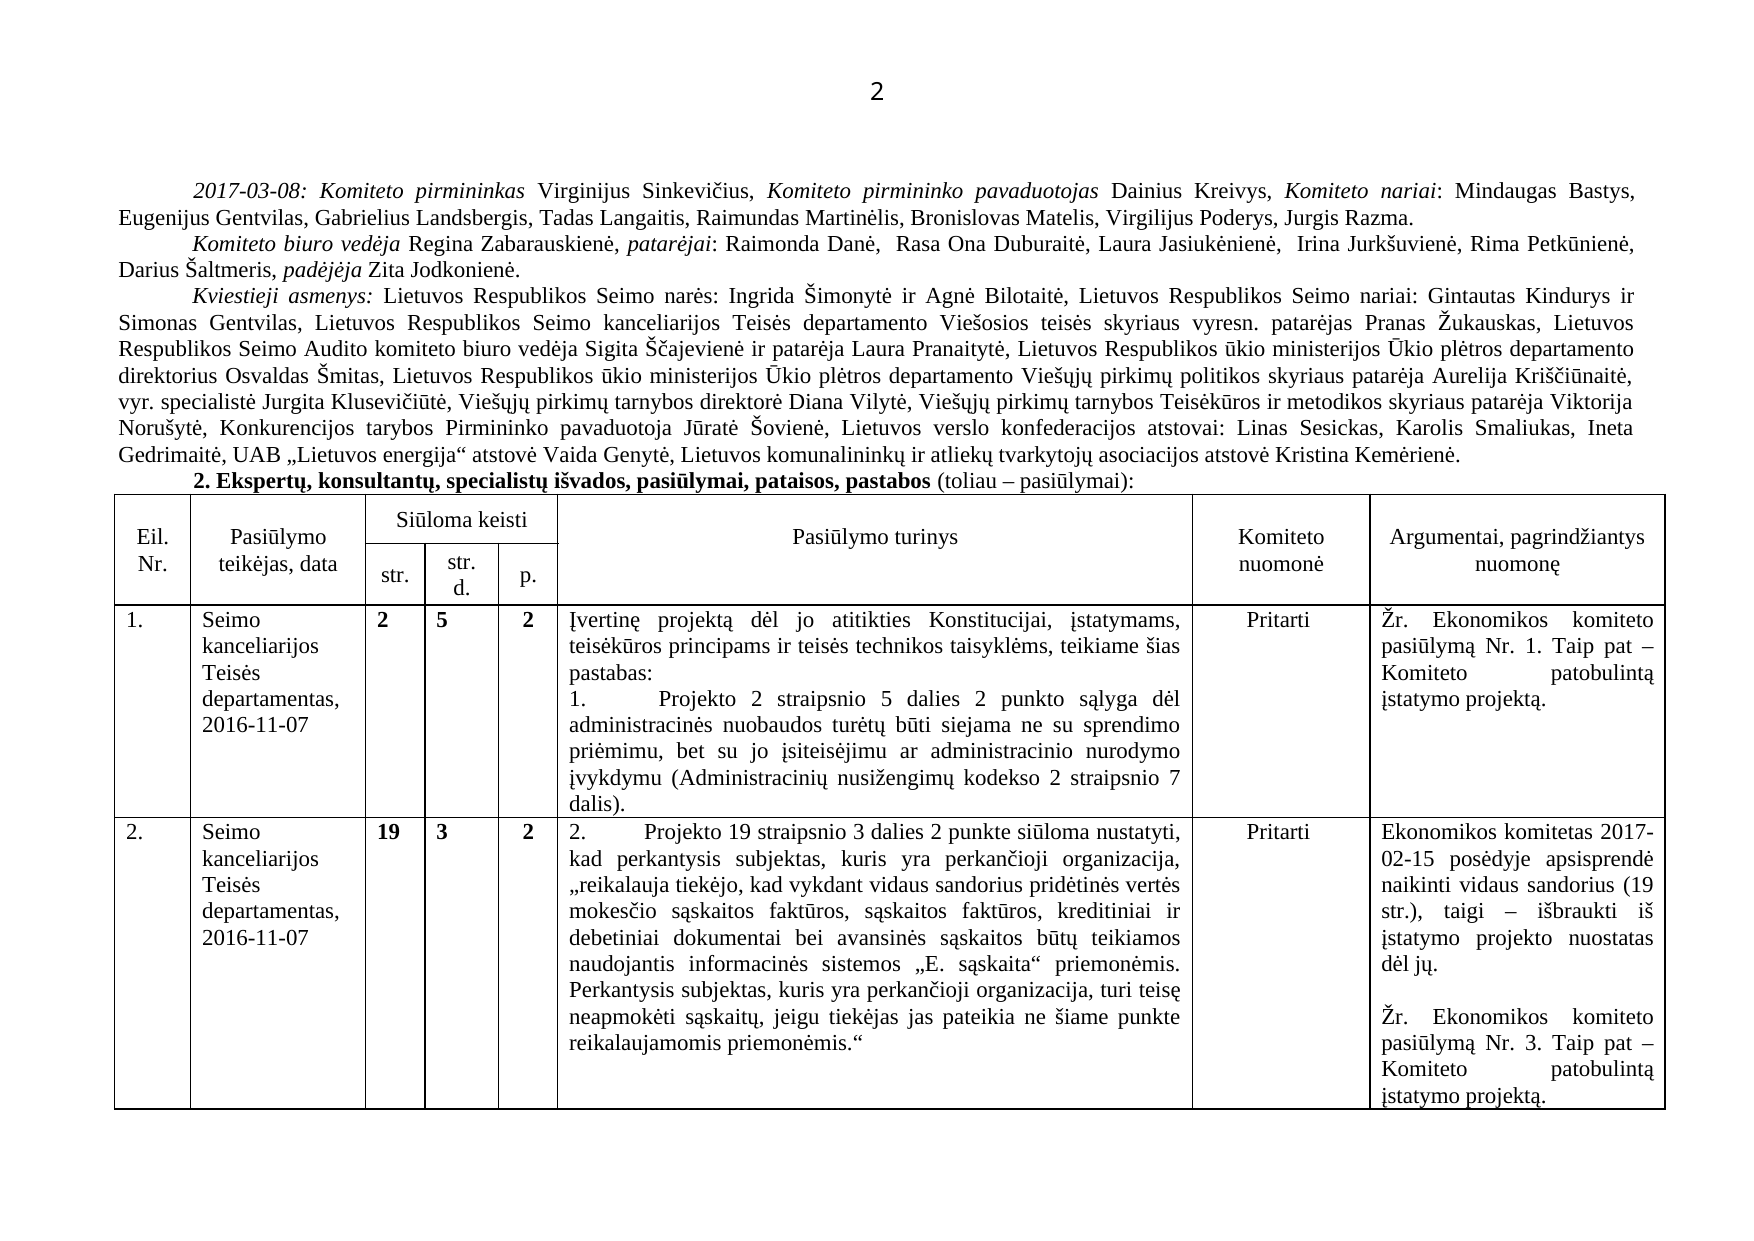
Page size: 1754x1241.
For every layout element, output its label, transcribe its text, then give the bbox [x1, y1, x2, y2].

table_cell str. [366, 544, 424, 604]
table_header Eil. Nr. [115, 495, 190, 604]
table_header Argumentai, pagrindžiantys nuomonę [1371, 495, 1664, 604]
table_header Siūloma keisti [366, 495, 557, 543]
table_cell 19 [366, 818, 424, 1108]
table_cell Seimo kanceliarijos Teisės departamentas, 2016-11-07 [191, 818, 365, 1108]
text Kviestieji asmenys: Lietuvos Respublikos Seimo narės: Ingrida Šimonytė ir Agnė Bilotaitė, Lietuvos Respublikos Seimo nariai: Gintautas Kindurys ir Simonas Gentvilas, Lietuvos Respublikos Seimo kanceliarijos Teisės departamento Viešosios teisės skyriaus vyresn. patarėjas Pranas Žukauskas, Lietuvos Respublikos Seimo Audito komiteto biuro vedėja Sigita Ščajevienė ir patarėja Laura Pranaitytė, Lietuvos Respublikos ūkio ministerijos Ūkio plėtros departamento direktorius Osvaldas Šmitas, Lietuvos Respublikos ūkio ministerijos Ūkio plėtros departamento Viešųjų pirkimų politikos skyriaus patarėja Aurelija Kriščiūnaitė, vyr. specialistė Jurgita Klusevičiūtė, Viešųjų pirkimų tarnybos direktorė Diana Vilytė, Viešųjų pirkimų tarnybos Teisėkūros ir metodikos skyriaus patarėja Viktorija Norušytė, Konkurencijos tarybos Pirmininko pavaduotoja Jūratė Šovienė, Lietuvos verslo konfederacijos atstovai: Linas Sesickas, Karolis Smaliukas, Ineta Gedrimaitė, UAB „Lietuvos energija“ atstovė Vaida Genytė, Lietuvos komunalininkų ir atliekų tvarkytojų asociacijos atstovė Kristina Kemėrienė. [118, 283, 1636, 467]
table_cell 2 [499, 606, 557, 817]
table_cell Žr. Ekonomikos komiteto pasiūlymą Nr. 1. Taip pat – Komiteto patobulintą įstatymo projektą. [1371, 606, 1664, 817]
table_cell 2. [115, 818, 190, 1108]
table_cell p. [499, 544, 557, 604]
table_cell 2 [499, 818, 557, 1108]
table_header Pasiūlymo teikėjas, data [191, 495, 365, 604]
table_cell str. d. [426, 544, 498, 604]
table_cell Įvertinę projektą dėl jo atitikties Konstitucijai, įstatymams, teisėkūros principams ir teisės technikos taisyklėms, teikiame šias pastabas: 1. Projekto 2 straipsnio 5 dalies 2 punkto sąlyga dėl administracinės nuobaudos turėtų būti siejama ne su sprendimo priėmimu, bet su jo įsiteisėjimu ar administracinio nurodymo įvykdymu (Administracinių nusižengimų kodekso 2 straipsnio 7 dalis). [558, 606, 1192, 817]
table_cell Seimo kanceliarijos Teisės departamentas, 2016-11-07 [191, 606, 365, 817]
table_cell Pritarti [1193, 818, 1369, 1108]
table_cell 5 [426, 606, 498, 817]
table_cell Ekonomikos komitetas 2017-02-15 posėdyje apsisprendė naikinti vidaus sandorius (19 str.), taigi – išbraukti iš įstatymo projekto nuostatas dėl jų. Žr. Ekonomikos komiteto pasiūlymą Nr. 3. Taip pat – Komiteto patobulintą įstatymo projektą. [1371, 818, 1664, 1108]
table_cell 1. [115, 606, 190, 817]
table_cell 2. Projekto 19 straipsnio 3 dalies 2 punkte siūloma nustatyti, kad perkantysis subjektas, kuris yra perkančioji organizacija, „reikalauja tiekėjo, kad vykdant vidaus sandorius pridėtinės vertės mokesčio sąskaitos faktūros, sąskaitos faktūros, kreditiniai ir debetiniai dokumentai bei avansinės sąskaitos būtų teikiamos naudojantis informacinės sistemos „E. sąskaita“ priemonėmis. Perkantysis subjektas, kuris yra perkančioji organizacija, turi teisę neapmokėti sąskaitų, jeigu tiekėjas jas pateikia ne šiame punkte reikalaujamomis priemonėmis.“ [558, 818, 1192, 1108]
text Komiteto biuro vedėja Regina Zabarauskienė, patarėjai: Raimonda Danė, Rasa Ona Duburaitė, Laura Jasiukėnienė, Irina Jurkšuvienė, Rima Petkūnienė, Darius Šaltmeris, padėjėja Zita Jodkonienė. [118, 230, 1636, 283]
text 2. Ekspertų, konsultantų, specialistų išvados, pasiūlymai, pataisos, pastabos (toliau – pasiūlymai): [118, 467, 1636, 493]
table_cell Pritarti [1193, 606, 1369, 817]
table_header Pasiūlymo turinys [558, 495, 1192, 604]
table_cell 2 [366, 606, 424, 817]
table_header Komiteto nuomonė [1193, 495, 1369, 604]
table_cell 3 [426, 818, 498, 1108]
text 2017-03-08: Komiteto pirmininkas Virginijus Sinkevičius, Komiteto pirmininko pavaduotojas Dainius Kreivys, Komiteto nariai: Mindaugas Bastys, Eugenijus Gentvilas, Gabrielius Landsbergis, Tadas Langaitis, Raimundas Martinėlis, Bronislovas Matelis, Virgilijus Poderys, Jurgis Razma. [118, 177, 1636, 230]
